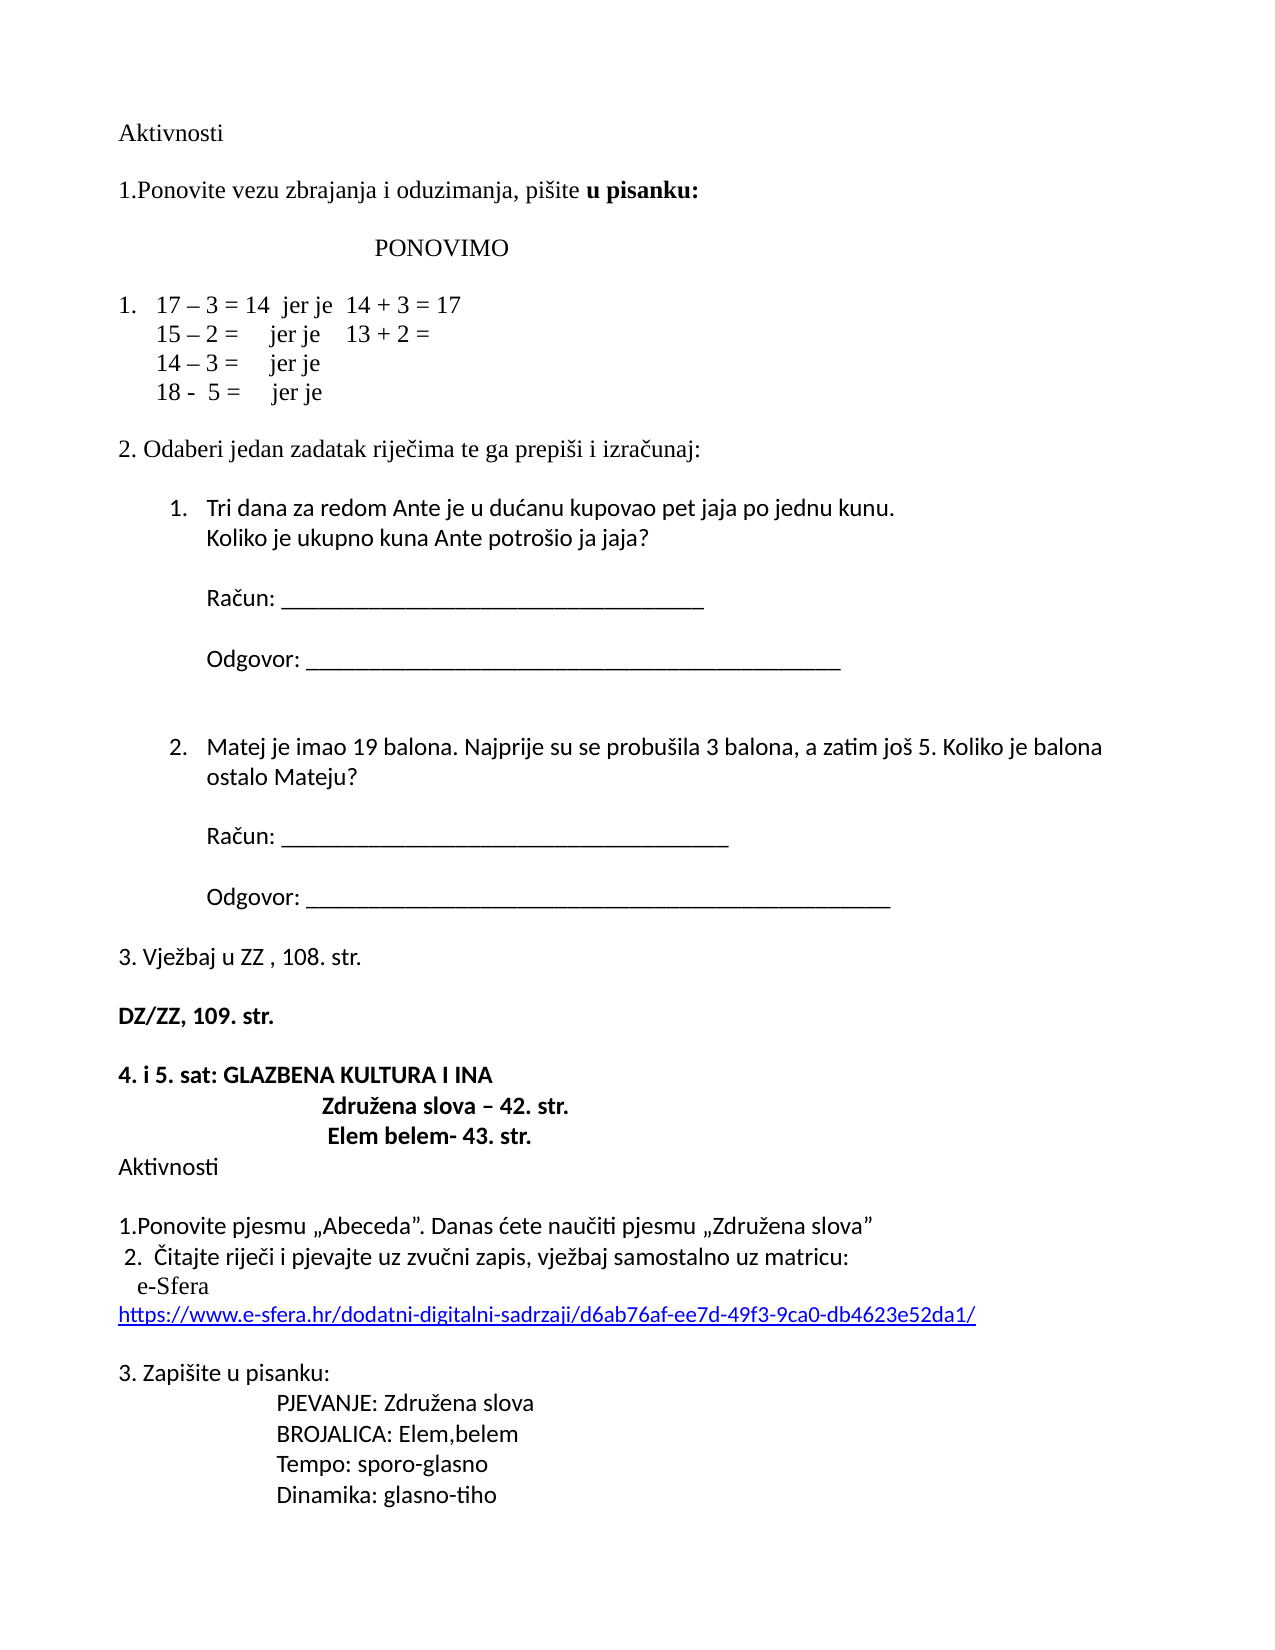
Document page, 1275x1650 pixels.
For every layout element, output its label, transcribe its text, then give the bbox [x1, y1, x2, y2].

list 1.Ponovite pjesmu „Abeceda”. Danas ćete naučiti pjesmu „Združena slova” [118, 1210, 1157, 1241]
list Združena slova – 42. str. [118, 1090, 1157, 1120]
list Tri dana za redom Ante je u dućanu kupovao pet jaja po jednu kunu. [169, 492, 1157, 522]
list Račun: __________________________________ [206, 582, 1157, 612]
text Tempo: sporo-glasno [118, 1448, 1157, 1479]
list Koliko je ukupno kuna Ante potrošio ja jaja? [206, 522, 1157, 553]
list 3. Vježbaj u ZZ , 108. str. [118, 941, 1157, 971]
text e-Sfera [118, 1271, 1157, 1300]
text PONOVIMO [118, 233, 1157, 262]
text 18 - 5 = jer je [118, 377, 1157, 406]
text 1. 17 – 3 = 14 jer je 14 + 3 = 17 [118, 291, 1157, 319]
list Odgovor: _______________________________________________ [206, 882, 1157, 912]
text https://www.e-sfera.hr/dodatni-digitalni-sadrzaji/d6ab76af-ee7d-49f3-9ca0-db4623e52da1/ [118, 1300, 1157, 1328]
list DZ/ZZ, 109. str. [118, 1000, 1157, 1031]
text 1.Ponovite vezu zbrajanja i oduzimanja, pišite u pisanku: [118, 176, 1157, 204]
list 4. i 5. sat: GLAZBENA KULTURA I INA [118, 1059, 1157, 1090]
list Odgovor: ___________________________________________­ [206, 643, 1157, 673]
text Dinamika: glasno-tiho [118, 1479, 1157, 1509]
text 15 – 2 = jer je 13 + 2 = [118, 319, 1157, 348]
text 2. Odaberi jedan zadatak riječima te ga prepiši i izračunaj: [118, 434, 1157, 463]
list 2. Čitajte riječi i pjevajte uz zvučni zapis, vježbaj samostalno uz matricu: [118, 1241, 1157, 1271]
list Elem belem- 43. str. [118, 1120, 1157, 1151]
text Aktivnosti [118, 118, 1157, 147]
list Račun: ____________________________________ [206, 821, 1157, 851]
list Aktivnosti [118, 1151, 1157, 1181]
text PJEVANJE: Združena slova [118, 1387, 1157, 1418]
list 3. Zapišite u pisanku: [118, 1357, 1157, 1387]
list Matej je imao 19 balona. Najprije su se probušila 3 balona, a zatim još 5. Koliko je balona ostalo Mateju? [169, 731, 1157, 792]
text BROJALICA: Elem,belem [118, 1418, 1157, 1448]
text 14 – 3 = jer je [118, 348, 1157, 377]
